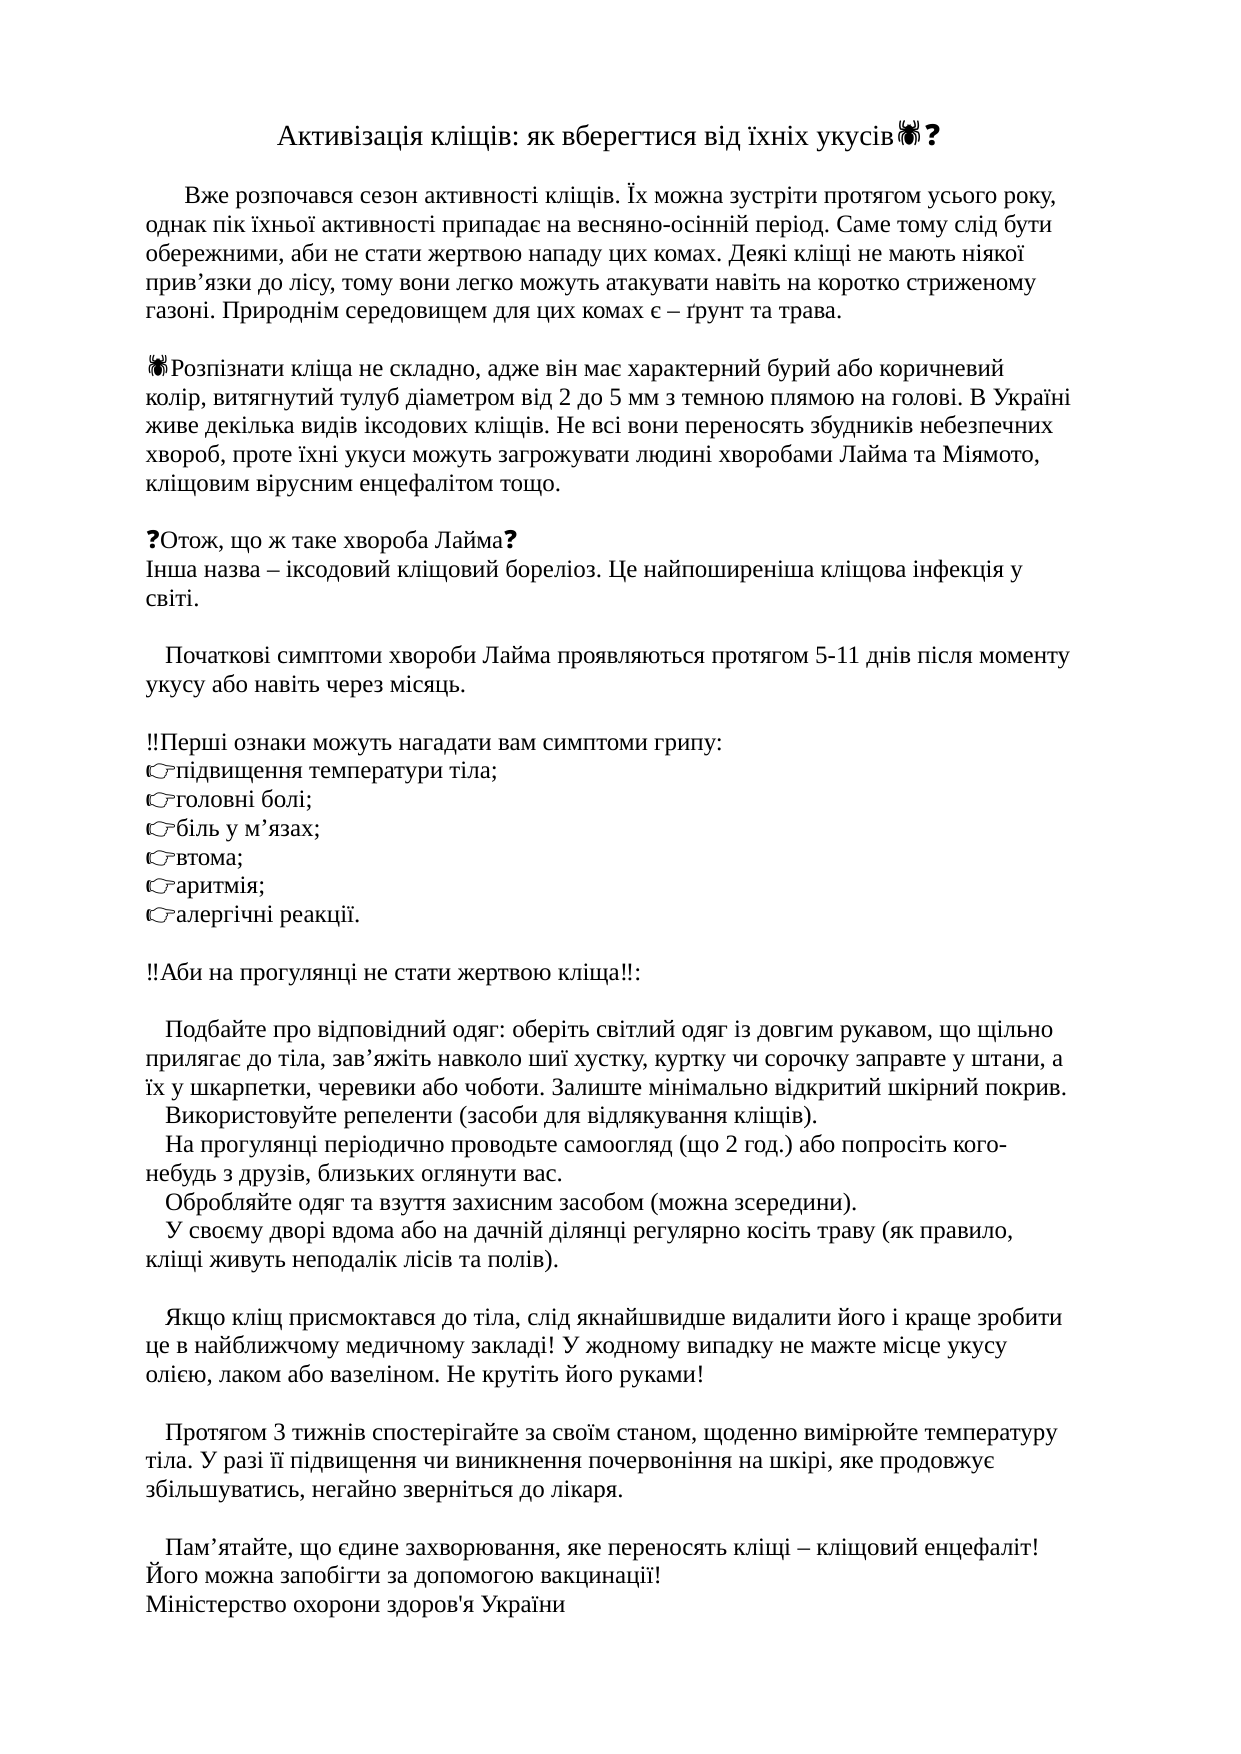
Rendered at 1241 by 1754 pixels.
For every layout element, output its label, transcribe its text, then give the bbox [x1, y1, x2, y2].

text 👉аритмія; [145, 870, 1072, 899]
text ✅На прогулянці періодично проводьте самоогляд (що 2 год.) або попросіть кого-небудь з друзів, близьких оглянути вас. [145, 1129, 1072, 1187]
text 👉головні болі; [145, 784, 1072, 813]
text ✅Використовуйте репеленти (засоби для відлякування кліщів). [145, 1100, 1072, 1129]
text 👉підвищення температури тіла; [145, 755, 1072, 784]
text 🏥Якщо кліщ присмоктався до тіла, слід якнайшвидше видалити його і краще зробити це в найближчому медичному закладі! У жодному випадку не мажте місце укусу олією, лаком або вазеліном. Не крутіть його руками! [145, 1302, 1072, 1388]
text ✅Обробляйте одяг та взуття захисним засобом (можна зсередини). [145, 1187, 1072, 1215]
text Інша назва – іксодовий кліщовий бореліоз. Це найпоширеніша кліщова інфекція у світі. [145, 554, 1072, 612]
text 🕷️Розпізнати кліща не складно, адже він має характерний бурий або коричневий колір, витягнутий тулуб діаметром від 2 до 5 мм з темною плямою на голові. В Україні живе декілька видів іксодових кліщів. Не всі вони переносять збудників небезпечних хвороб, проте їхні укуси можуть загрожувати людині хворобами Лайма та Міямото, кліщовим вірусним енцефалітом тощо. [145, 353, 1072, 497]
text 👉алергічні реакції. [145, 899, 1072, 928]
text 🤒Протягом 3 тижнів спостерігайте за своїм станом, щоденно вимірюйте температуру тіла. У разі її підвищення чи виникнення почервоніння на шкірі, яке продовжує збільшуватись, негайно зверніться до лікаря. [145, 1417, 1072, 1503]
text 👉біль у м’язах; [145, 813, 1072, 842]
text ✅У своєму дворі вдома або на дачній ділянці регулярно косіть траву (як правило, кліщі живуть неподалік лісів та полів). [145, 1215, 1072, 1273]
text 👉втома; [145, 842, 1072, 870]
text Міністерство охорони здоров'я України [145, 1589, 1072, 1618]
text Активізація кліщів: як вберегтися від їхніх укусів🕷️❓ [145, 118, 1072, 152]
text 📆Початкові симптоми хвороби Лайма проявляються протягом 5-11 днів після моменту укусу або навіть через місяць. [145, 640, 1072, 698]
text 💉Пам’ятайте, що єдине захворювання, яке переносять кліщі – кліщовий енцефаліт! Його можна запобігти за допомогою вакцинації! [145, 1532, 1072, 1589]
text ❓Отож, що ж таке хвороба Лайма❓ [145, 525, 1072, 554]
text ‼️Аби на прогулянці не стати жертвою кліща‼️: [145, 957, 1072, 985]
text ✅Подбайте про відповідний одяг: оберіть світлий одяг із довгим рукавом, що щільно прилягає до тіла, зав’яжіть навколо шиї хустку, куртку чи сорочку заправте у штани, а їх у шкарпетки, черевики або чоботи. Залиште мінімально відкритий шкірний покрив. [145, 1014, 1072, 1100]
text ‼️Перші ознаки можуть нагадати вам симптоми грипу: [145, 727, 1072, 755]
text 🌳🌿Вже розпочався сезон активності кліщів. Їх можна зустріти протягом усього року, однак пік їхньої активності припадає на весняно-осінній період. Саме тому слід бути обережними, аби не стати жертвою нападу цих комах. Деякі кліщі не мають ніякої прив’язки до лісу, тому вони легко можуть атакувати навіть на коротко стриженому газоні. Природнім середовищем для цих комах є – ґрунт та трава. [145, 180, 1072, 324]
